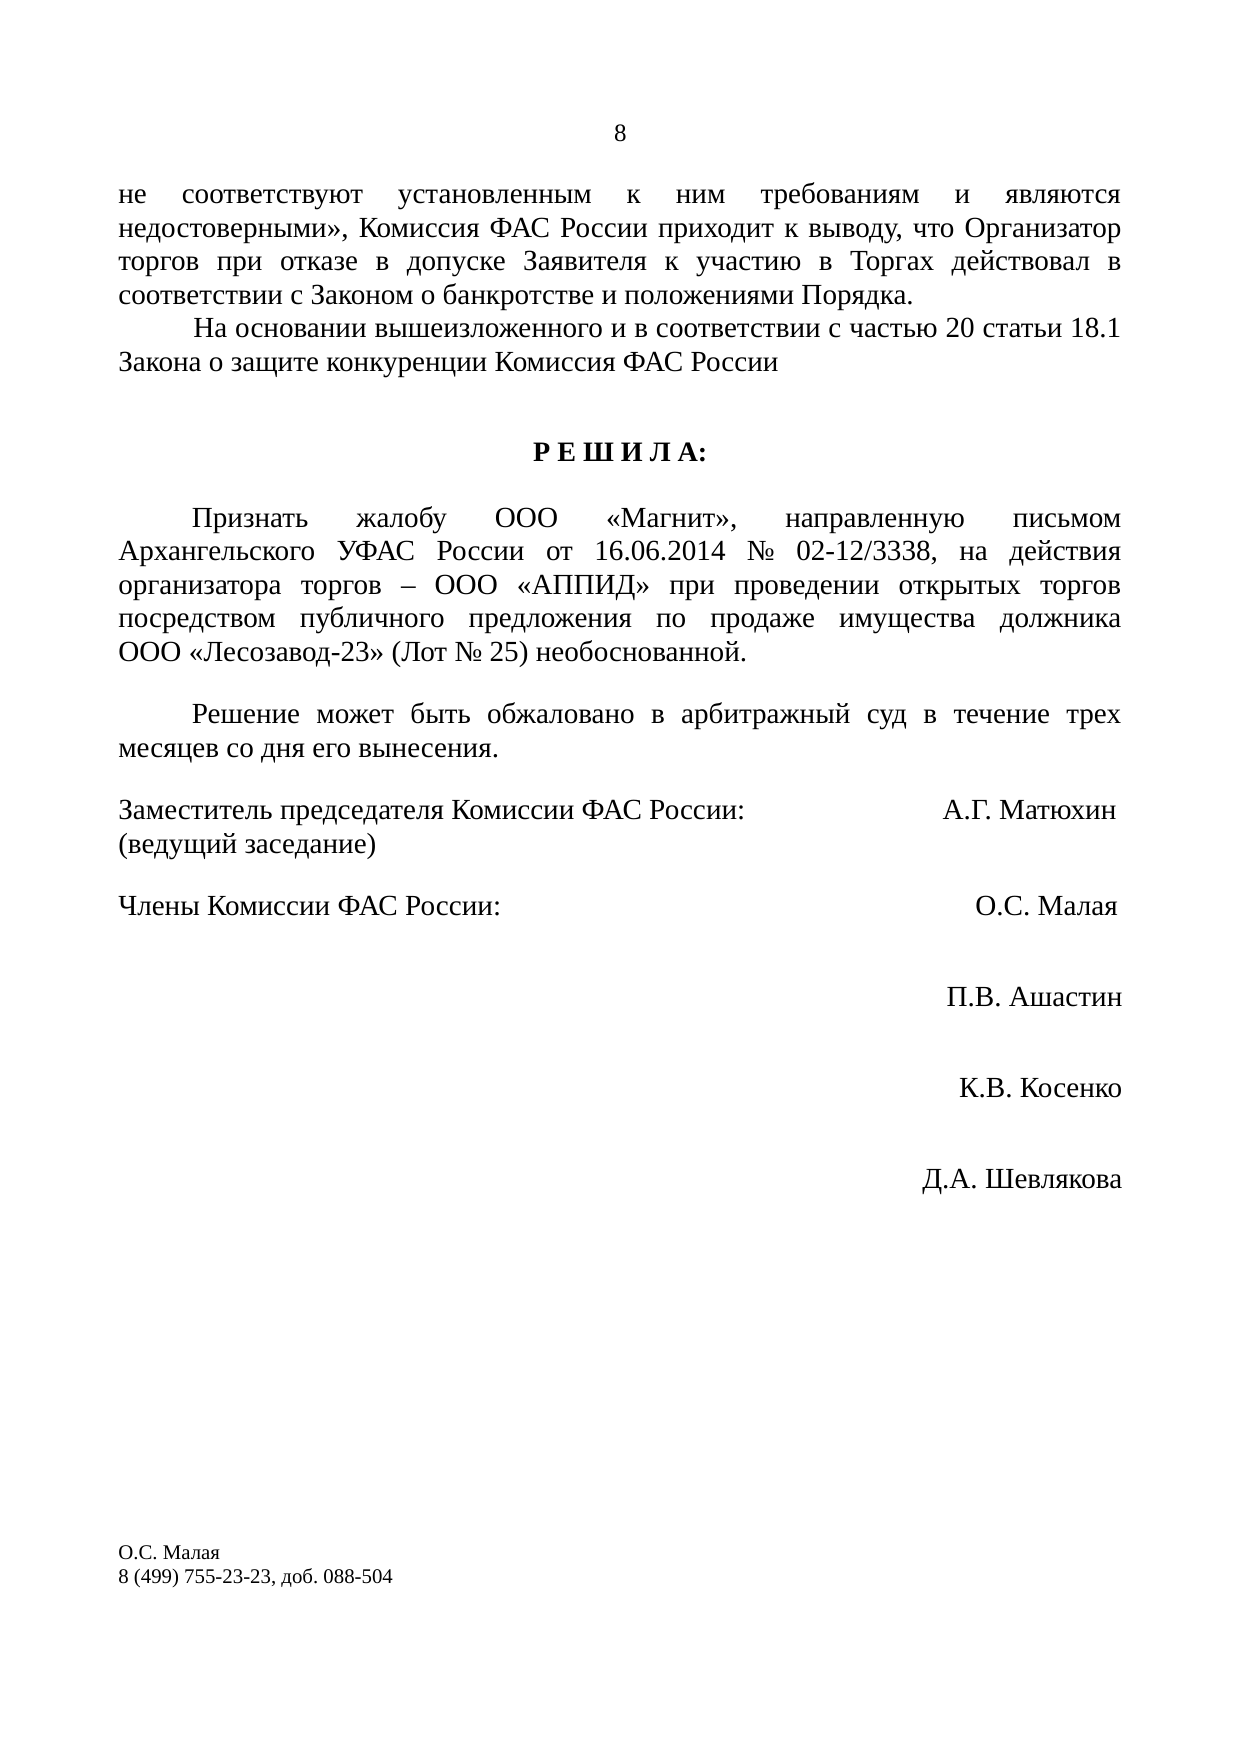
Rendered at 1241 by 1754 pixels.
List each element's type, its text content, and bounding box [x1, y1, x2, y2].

text На основании вышеизложенного и в соответствии с частью 20 статьи 18.1 Закона о защите конкуренции Комиссия ФАС России [118, 311, 1122, 378]
text П.В. Ашастин [118, 979, 1122, 1013]
text Д.А. Шевлякова [118, 1161, 1122, 1195]
text 8 (499) 755-23-23, доб. 088-504 [118, 1564, 1122, 1588]
text не соответствуют установленным к ним требованиям и являются недостоверными», Комиссия ФАС России приходит к выводу, что Организатор торгов при отказе в допуске Заявителя к участию в Торгах действовал в соответствии с Законом о банкротстве и положениями Порядка. [118, 176, 1122, 311]
text Заместитель председателя Комиссии ФАС России: А.Г. Матюхин [118, 792, 1122, 826]
text Признать жалобу ООО «Магнит», направленную письмом Архангельского УФАС России от 16.06.2014 № 02-12/3338, на действия организатора торгов – ООО «АППИД» при проведении открытых торгов посредством публичного предложения по продаже имущества должника ООО «Лесозавод-23» (Лот № 25) необоснованной. [118, 500, 1122, 668]
text Решение может быть обжаловано в арбитражный суд в течение трех месяцев со дня его вынесения. [118, 696, 1122, 763]
text Члены Комиссии ФАС России: О.С. Малая [118, 888, 1122, 922]
text (ведущий заседание) [118, 826, 1122, 859]
text Р Е Ш И Л А: [118, 435, 1122, 467]
text К.В. Косенко [118, 1070, 1122, 1104]
text О.С. Малая [118, 1540, 1122, 1564]
